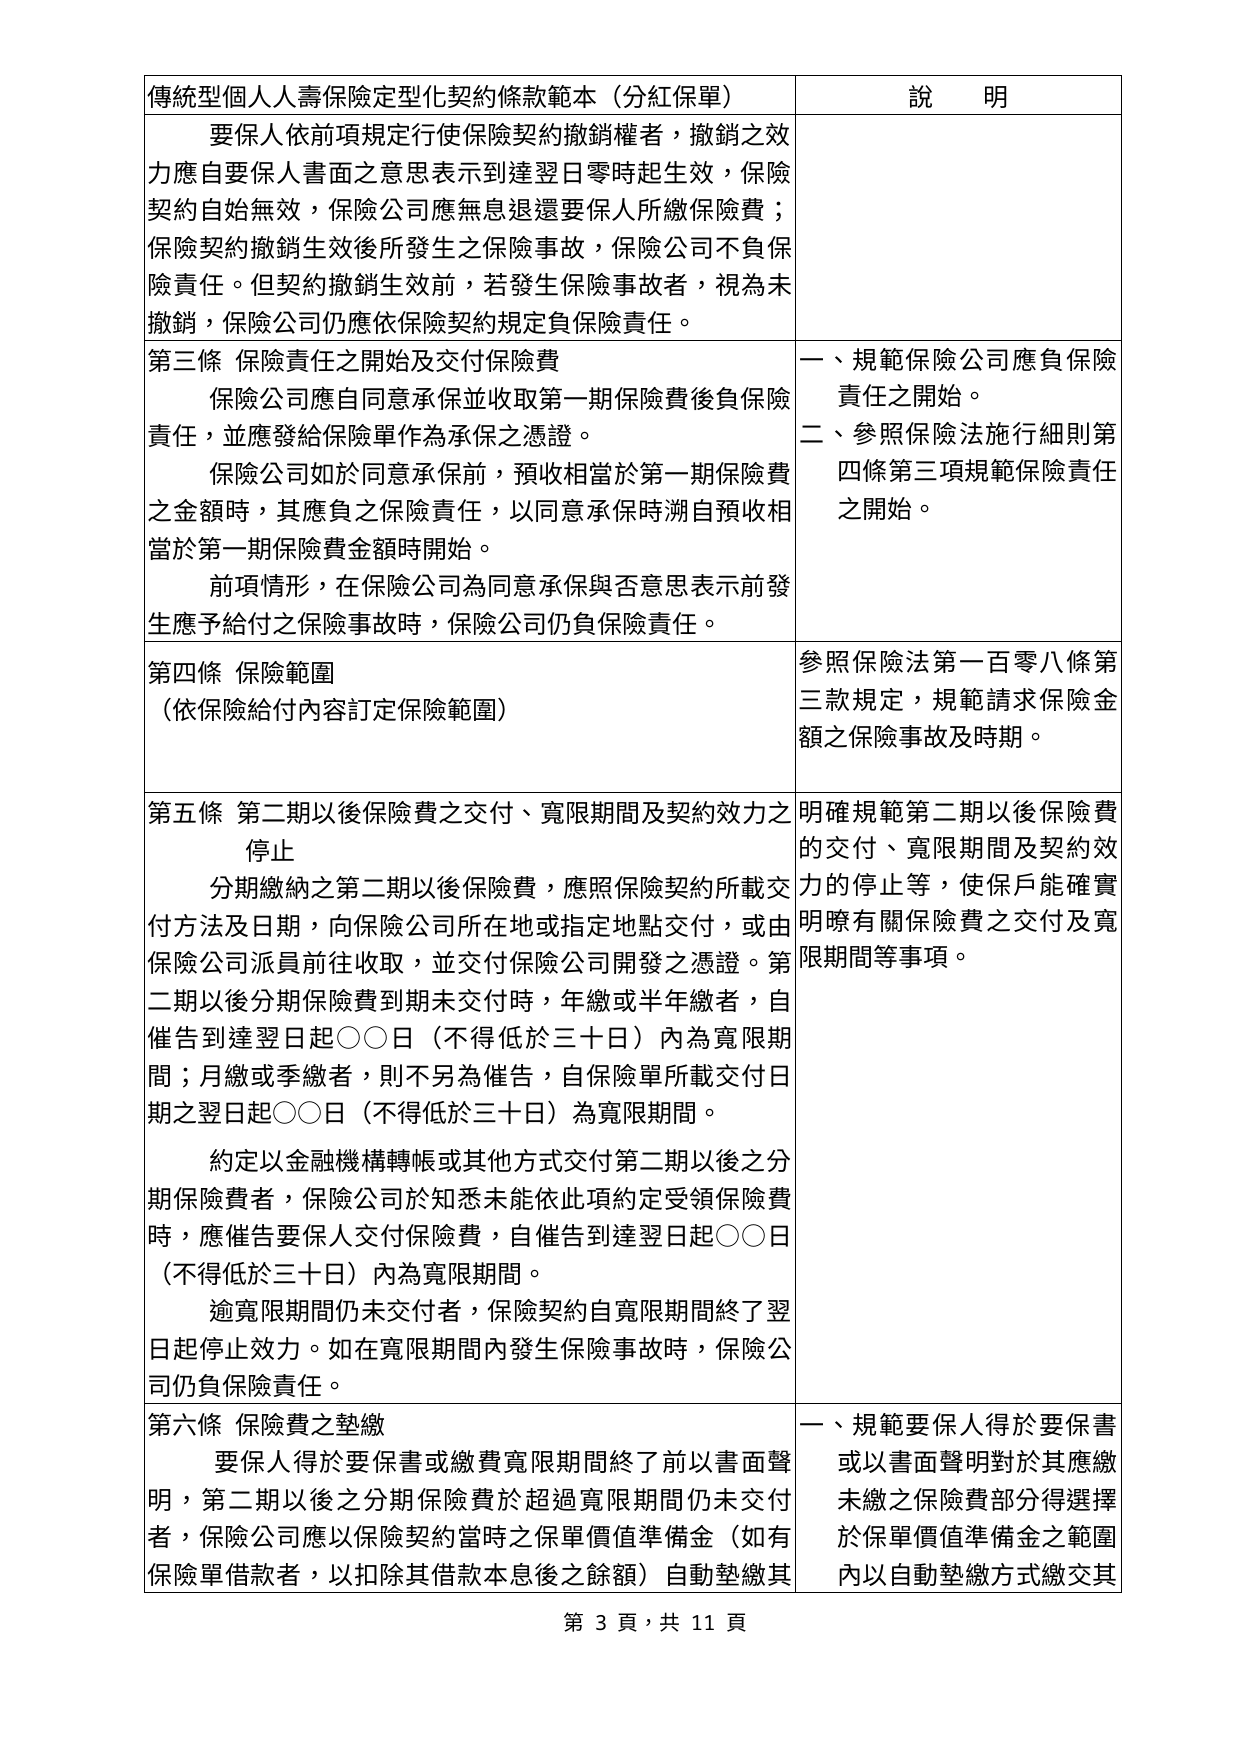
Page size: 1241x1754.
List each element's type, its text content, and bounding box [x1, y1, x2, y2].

table_cell [796, 115, 1121, 339]
table_cell 第六條 保險費之墊繳 要保人得於要保書或繳費寬限期間終了前以書面聲明，第二期以後之分期保險費於超過寬限期間仍未交付者，保險公司應以保險契約當時之保單價值準備金（如有保險單借款者，以扣除其借款本息後之餘額）自動墊繳其 [145, 1404, 795, 1592]
table_cell 一、規範保險公司應負保險責任之開始。 二、參照保險法施行細則第四條第三項規範保險責任之開始。 [796, 341, 1121, 641]
table_cell 第四條 保險範圍 （依保險給付內容訂定保險範圍） [145, 642, 795, 792]
table_cell 明確規範第二期以後保險費的交付、寬限期間及契約效力的停止等，使保戶能確實明暸有關保險費之交付及寬限期間等事項。 [796, 793, 1121, 1403]
table_cell 參照保險法第一百零八條第三款規定，規範請求保險金額之保險事故及時期。 [796, 642, 1121, 792]
table_cell 要保人依前項規定行使保險契約撤銷權者，撤銷之效力應自要保人書面之意思表示到達翌日零時起生效，保險契約自始無效，保險公司應無息退還要保人所繳保險費；保險契約撤銷生效後所發生之保險事故，保險公司不負保險責任。但契約撤銷生效前，若發生保險事故者，視為未撤銷，保險公司仍應依保險契約規定負保險責任。 [145, 115, 795, 339]
table_cell 第三條 保險責任之開始及交付保險費 保險公司應自同意承保並收取第一期保險費後負保險責任，並應發給保險單作為承保之憑證。 保險公司如於同意承保前，預收相當於第一期保險費之金額時，其應負之保險責任，以同意承保時溯自預收相當於第一期保險費金額時開始。 前項情形，在保險公司為同意承保與否意思表示前發生應予給付之保險事故時，保險公司仍負保險責任。 [145, 341, 795, 641]
table_cell 一、規範要保人得於要保書或以書面聲明對於其應繳未繳之保險費部分得選擇於保單價值準備金之範圍內以自動墊繳方式繳交其 [796, 1404, 1121, 1592]
table_header 說 明 [796, 76, 1121, 113]
table_cell 第五條 第二期以後保險費之交付、寬限期間及契約效力之停止 分期繳納之第二期以後保險費，應照保險契約所載交付方法及日期，向保險公司所在地或指定地點交付，或由保險公司派員前往收取，並交付保險公司開發之憑證。第二期以後分期保險費到期未交付時，年繳或半年繳者，自催告到達翌日起○○日（不得低於三十日）內為寬限期間；月繳或季繳者，則不另為催告，自保險單所載交付日期之翌日起○○日（不得低於三十日）為寬限期間。 約定以金融機構轉帳或其他方式交付第二期以後之分期保險費者，保險公司於知悉未能依此項約定受領保險費時，應催告要保人交付保險費，自催告到達翌日起○○日（不得低於三十日）內為寬限期間。 逾寬限期間仍未交付者，保險契約自寬限期間終了翌日起停止效力。如在寬限期間內發生保險事故時，保險公司仍負保險責任。 [145, 793, 795, 1403]
table_header 傳統型個人人壽保險定型化契約條款範本（分紅保單） [145, 76, 795, 113]
